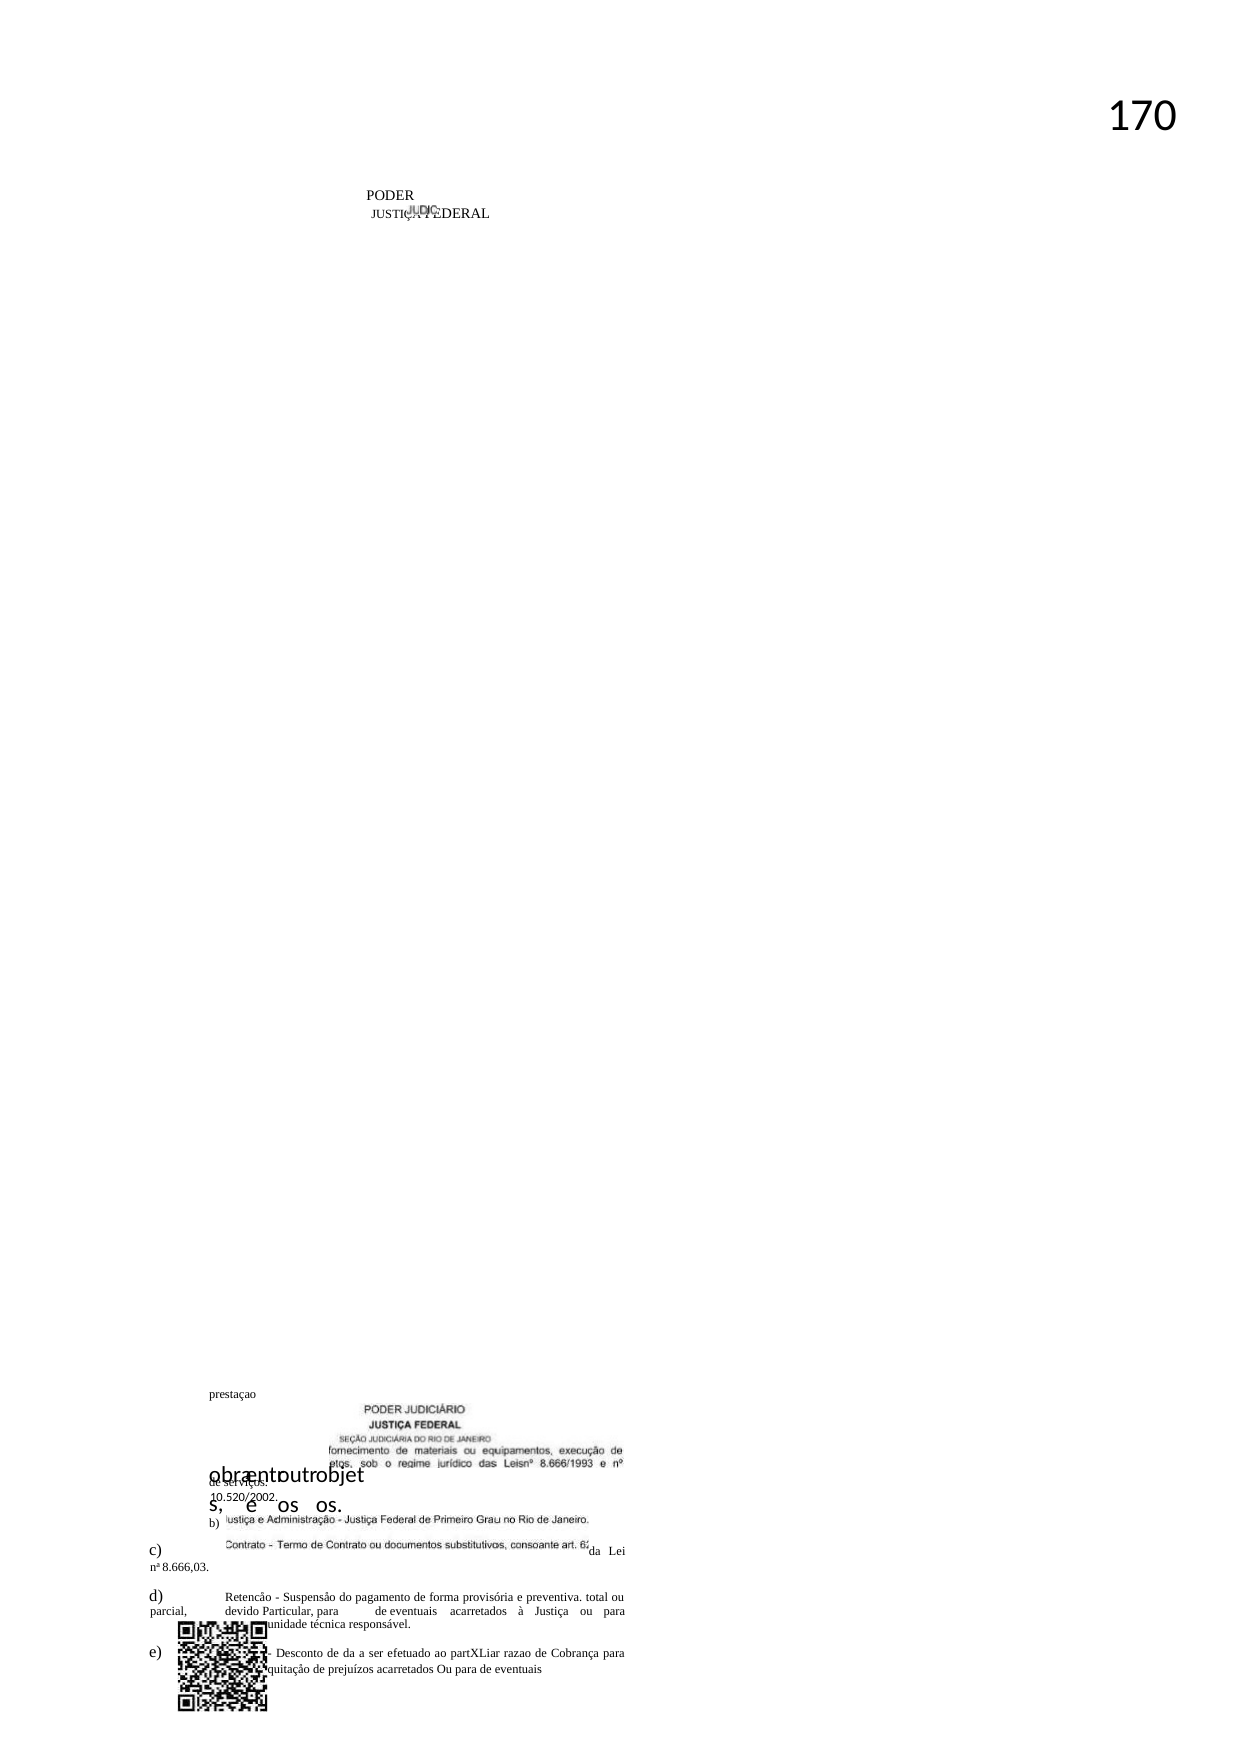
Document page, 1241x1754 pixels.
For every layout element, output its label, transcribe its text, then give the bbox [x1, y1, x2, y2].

text 10.520/2002. [210, 1490, 671, 1504]
list Retencåo - Suspensåo do pagamento de forma provisória e preventiva. total ou parcial, devido Particular, para de eventuais acarretados à Justiça ou para unidade técnica responsável. [149, 1588, 625, 1631]
text b) [209, 1516, 226, 1530]
list da Lei na 8.666,03. [149, 1539, 625, 1574]
list - Desconto de da a ser efetuado ao partXLiar razao de Cobrança para quitaçåo de prejuízos acarretados Ou para de eventuais [268, 1642, 625, 1676]
text prestaçao de serviços. [209, 1387, 625, 1489]
